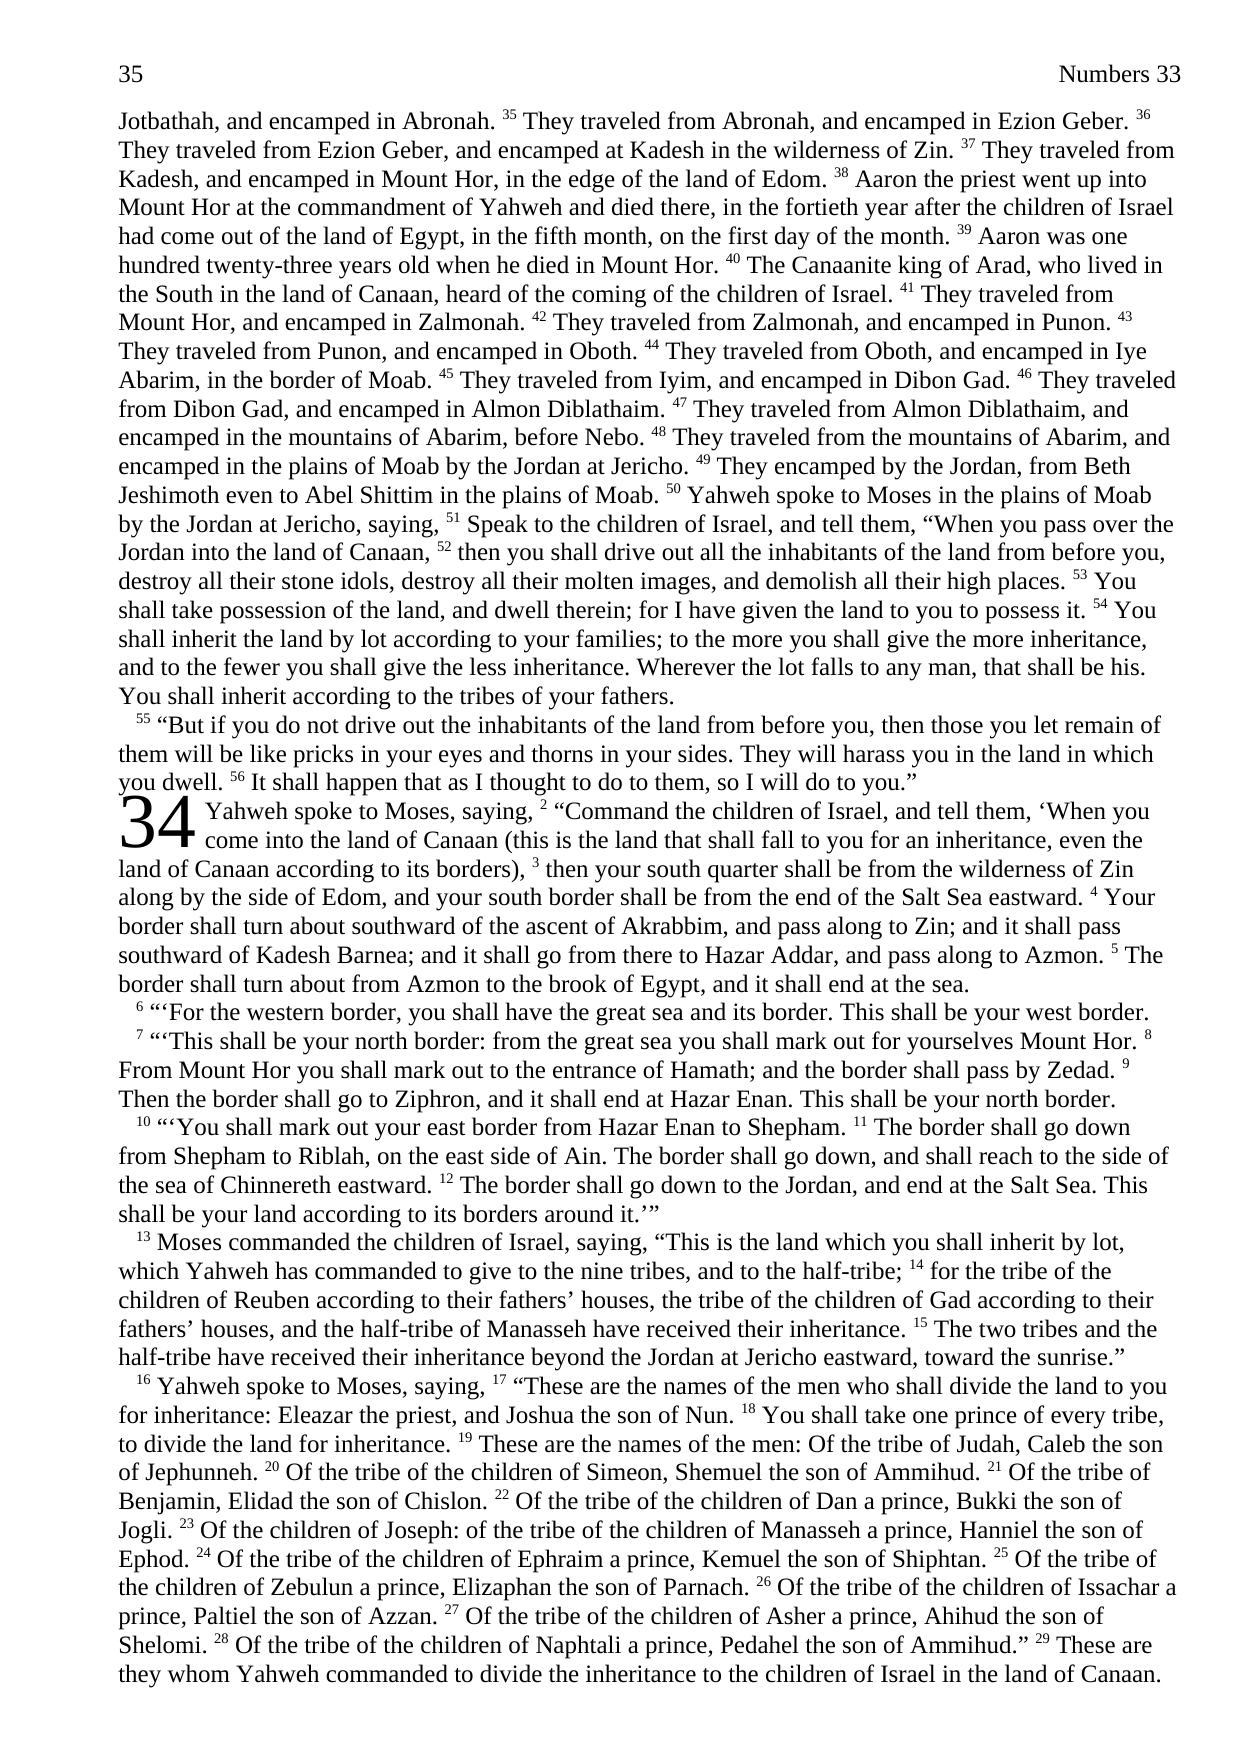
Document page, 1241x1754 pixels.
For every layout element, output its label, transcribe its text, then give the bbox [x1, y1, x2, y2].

text 34Yahweh spoke to Moses, saying, 2 “Command the children of Israel, and tell them, ‘When you come into the land of Canaan (this is the land that shall fall to you for an inheritance, even the land of Canaan according to its borders), 3 then your south quarter shall be from the wilderness of Zin along by the side of Edom, and your south border shall be from the end of the Salt Sea eastward. 4 Your border shall turn about southward of the ascent of Akrabbim, and pass along to Zin; and it shall pass southward of Kadesh Barnea; and it shall go from there to Hazar Addar, and pass along to Azmon. 5 The border shall turn about from Azmon to the brook of Egypt, and it shall end at the sea. [118, 796, 1181, 997]
text 6 “‘For the western border, you shall have the great sea and its border. This shall be your west border. [118, 997, 1181, 1026]
text 33These are the journeys of the children of Israel, when they went out of the land of Egypt by their armies under the hand of Moses and Aaron. 2 Moses wrote the starting points of their journeys by the commandment of Yahweh. These are their journeys according to their starting points. 3 They traveled from Rameses in the first month, on the fifteenth day of the first month; on the next day after the Passover, the children of Israel went out with a high hand in the sight of all the Egyptians, 4 while the Egyptians were burying all their firstborn, whom Yahweh had struck among them. Yahweh also executed judgments on their gods. 5 The children of Israel traveled from Rameses, and encamped in Succoth. 6 They traveled from Succoth, and encamped in Etham, which is in the edge of the wilderness. 7 They traveled from Etham, and turned back to Pihahiroth, which is before Baal Zephon, and they encamped before Migdol. 8 They traveled from before Hahiroth, and crossed through the middle of the sea into the wilderness. They went three days’ journey in the wilderness of Etham, and encamped in Marah. 9 They traveled from Marah, and came to Elim. In Elim, there were twelve springs of water and seventy palm trees, and they encamped there. 10 They traveled from Elim, and encamped by the Red Sea. 11 They traveled from the Red Sea, and encamped in the wilderness of Sin. 12 They traveled from the wilderness of Sin, and encamped in Dophkah. 13 They traveled from Dophkah, and encamped in Alush. 14 They traveled from Alush, and encamped in Rephidim, where there was no water for the people to drink. 15 They traveled from Rephidim, and encamped in the wilderness of Sinai. 16 They traveled from the wilderness of Sinai, and encamped in Kibroth Hattaavah. 17 They traveled from Kibroth Hattaavah, and encamped in Hazeroth. 18 They traveled from Hazeroth, and encamped in Rithmah. 19 They traveled from Rithmah, and encamped in Rimmon Perez. 20 They traveled from Rimmon Perez, and encamped in Libnah. 21 They traveled from Libnah, and encamped in Rissah. 22 They traveled from Rissah, and encamped in Kehelathah. 23 They traveled from Kehelathah, and encamped in Mount Shepher. 24 They traveled from Mount Shepher, and encamped in Haradah. 25 They traveled from Haradah, and encamped in Makheloth. 26 They traveled from Makheloth, and encamped in Tahath. 27 They traveled from Tahath, and encamped in Terah. 28 They traveled from Terah, and encamped in Mithkah. 29 They traveled from Mithkah, and encamped in Hashmonah. 30 They traveled from Hashmonah, and encamped in Moseroth. 31 They traveled from Moseroth, and encamped in Bene Jaakan. 32 They traveled from Bene Jaakan, and encamped in Hor Haggidgad. 33 They traveled from Hor Haggidgad, and encamped in Jotbathah. 34 They traveled from Jotbathah, and encamped in Abronah. 35 They traveled from Abronah, and encamped in Ezion Geber. 36 They traveled from Ezion Geber, and encamped at Kadesh in the wilderness of Zin. 37 They traveled from Kadesh, and encamped in Mount Hor, in the edge of the land of Edom. 38 Aaron the priest went up into Mount Hor at the commandment of Yahweh and died there, in the fortieth year after the children of Israel had come out of the land of Egypt, in the fifth month, on the first day of the month. 39 Aaron was one hundred twenty-three years old when he died in Mount Hor. 40 The Canaanite king of Arad, who lived in the South in the land of Canaan, heard of the coming of the children of Israel. 41 They traveled from Mount Hor, and encamped in Zalmonah. 42 They traveled from Zalmonah, and encamped in Punon. 43 They traveled from Punon, and encamped in Oboth. 44 They traveled from Oboth, and encamped in Iye Abarim, in the border of Moab. 45 They traveled from Iyim, and encamped in Dibon Gad. 46 They traveled from Dibon Gad, and encamped in Almon Diblathaim. 47 They traveled from Almon Diblathaim, and encamped in the mountains of Abarim, before Nebo. 48 They traveled from the mountains of Abarim, and encamped in the plains of Moab by the Jordan at Jericho. 49 They encamped by the Jordan, from Beth Jeshimoth even to Abel Shittim in the plains of Moab. 50 Yahweh spoke to Moses in the plains of Moab by the Jordan at Jericho, saying, 51 Speak to the children of Israel, and tell them, “When you pass over the Jordan into the land of Canaan, 52 then you shall drive out all the inhabitants of the land from before you, destroy all their stone idols, destroy all their molten images, and demolish all their high places. 53 You shall take possession of the land, and dwell therein; for I have given the land to you to possess it. 54 You shall inherit the land by lot according to your families; to the more you shall give the more inheritance, and to the fewer you shall give the less inheritance. Wherever the lot falls to any man, that shall be his. You shall inherit according to the tribes of your fathers. [118, 106, 1181, 710]
text 7 “‘This shall be your north border: from the great sea you shall mark out for yourselves Mount Hor. 8 From Mount Hor you shall mark out to the entrance of Hamath; and the border shall pass by Zedad. 9 Then the border shall go to Ziphron, and it shall end at Hazar Enan. This shall be your north border. [118, 1026, 1181, 1112]
text 55 “But if you do not drive out the inhabitants of the land from before you, then those you let remain of them will be like pricks in your eyes and thorns in your sides. They will harass you in the land in which you dwell. 56 It shall happen that as I thought to do to them, so I will do to you.” [118, 710, 1181, 796]
text 10 “‘You shall mark out your east border from Hazar Enan to Shepham. 11 The border shall go down from Shepham to Riblah, on the east side of Ain. The border shall go down, and shall reach to the side of the sea of Chinnereth eastward. 12 The border shall go down to the Jordan, and end at the Salt Sea. This shall be your land according to its borders around it.’” [118, 1112, 1181, 1227]
text 13 Moses commanded the children of Israel, saying, “This is the land which you shall inherit by lot, which Yahweh has commanded to give to the nine tribes, and to the half-tribe; 14 for the tribe of the children of Reuben according to their fathers’ houses, the tribe of the children of Gad according to their fathers’ houses, and the half-tribe of Manasseh have received their inheritance. 15 The two tribes and the half-tribe have received their inheritance beyond the Jordan at Jericho eastward, toward the sunrise.” [118, 1227, 1181, 1371]
text 16 Yahweh spoke to Moses, saying, 17 “These are the names of the men who shall divide the land to you for inheritance: Eleazar the priest, and Joshua the son of Nun. 18 You shall take one prince of every tribe, to divide the land for inheritance. 19 These are the names of the men: Of the tribe of Judah, Caleb the son of Jephunneh. 20 Of the tribe of the children of Simeon, Shemuel the son of Ammihud. 21 Of the tribe of Benjamin, Elidad the son of Chislon. 22 Of the tribe of the children of Dan a prince, Bukki the son of Jogli. 23 Of the children of Joseph: of the tribe of the children of Manasseh a prince, Hanniel the son of Ephod. 24 Of the tribe of the children of Ephraim a prince, Kemuel the son of Shiphtan. 25 Of the tribe of the children of Zebulun a prince, Elizaphan the son of Parnach. 26 Of the tribe of the children of Issachar a prince, Paltiel the son of Azzan. 27 Of the tribe of the children of Asher a prince, Ahihud the son of Shelomi. 28 Of the tribe of the children of Naphtali a prince, Pedahel the son of Ammihud.” 29 These are they whom Yahweh commanded to divide the inheritance to the children of Israel in the land of Canaan. [118, 1371, 1181, 1687]
